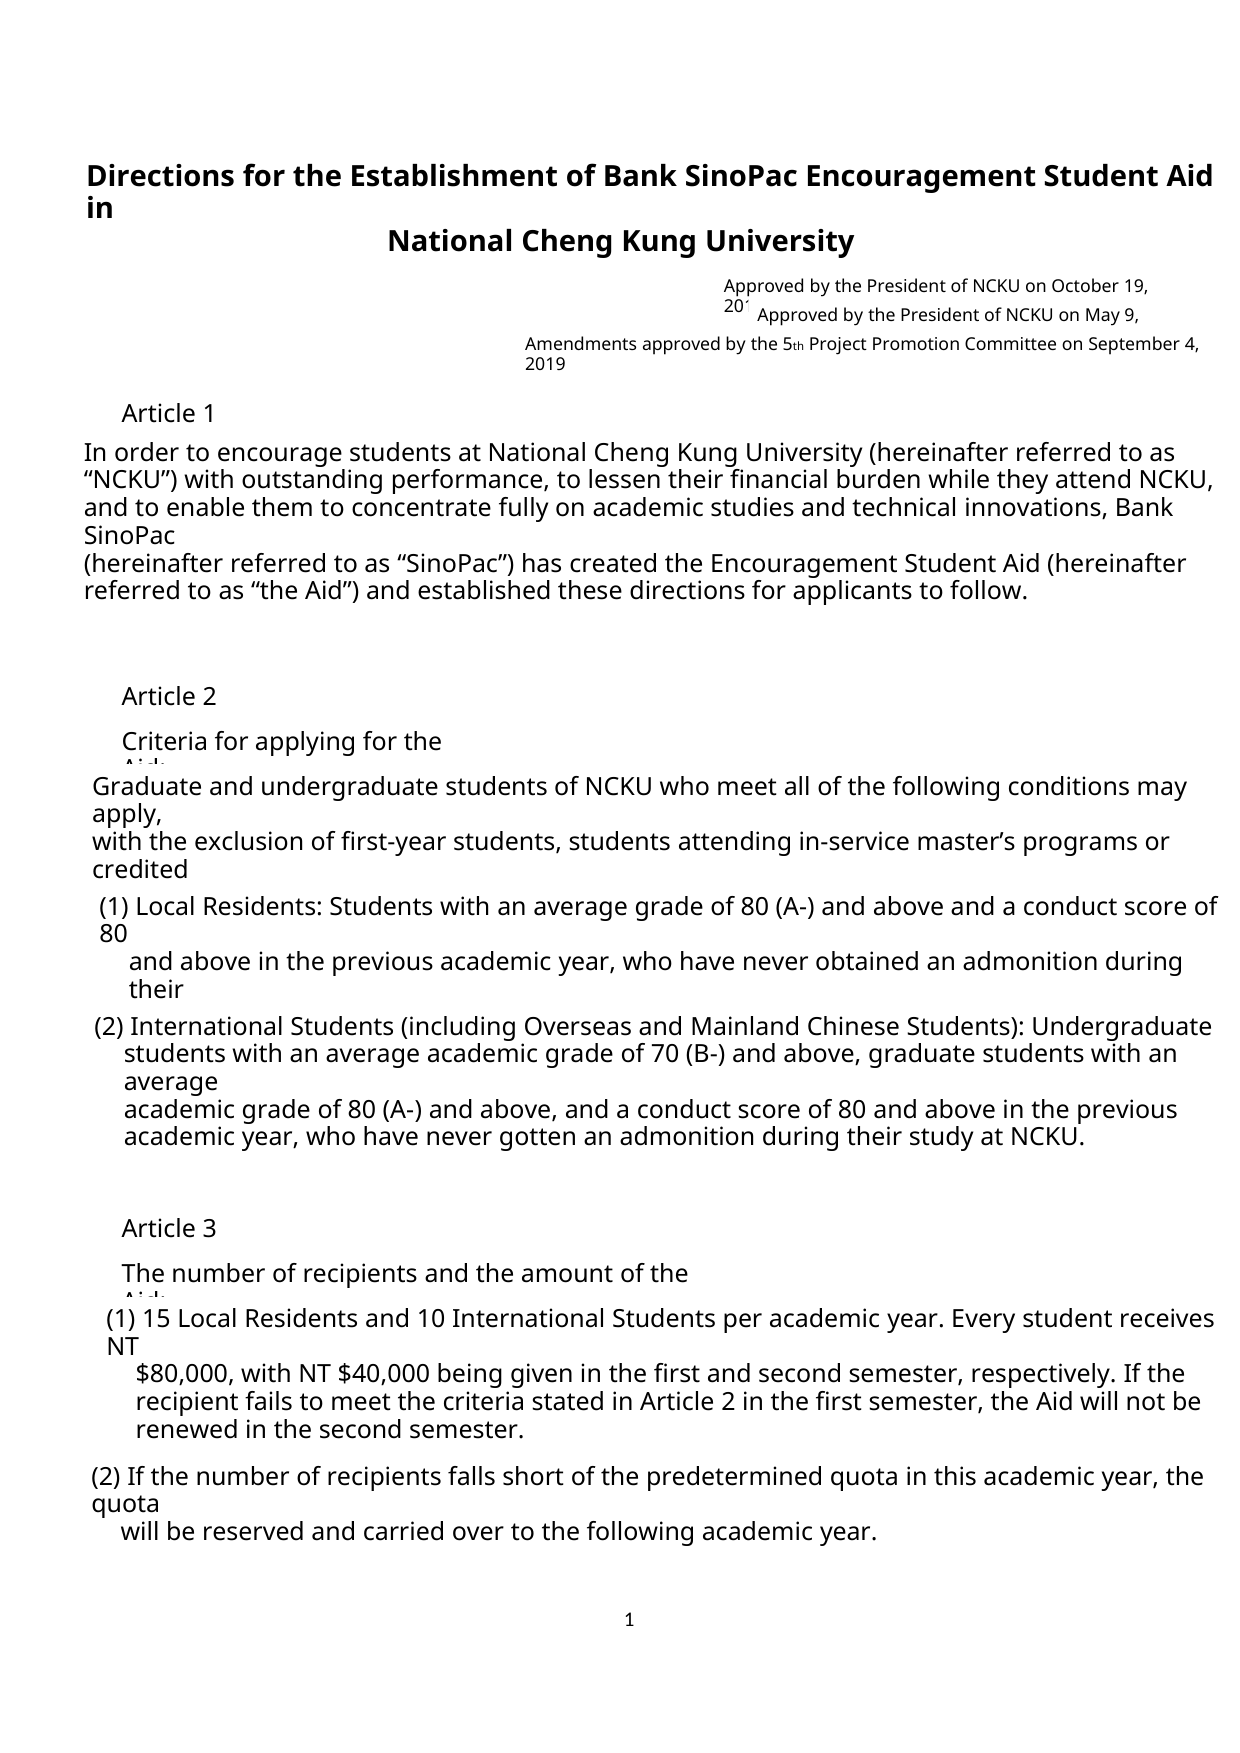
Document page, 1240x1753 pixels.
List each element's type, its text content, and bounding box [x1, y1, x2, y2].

text referred to as “the Aid”) and established these directions for applicants to follow. [83, 578, 1231, 605]
text academic year, who have never gotten an admonition during their study at NCKU. [123, 1124, 1231, 1151]
text National Cheng Kung University [387, 225, 1231, 258]
text students with an average academic grade of 70 (B-) and above, graduate students with an average [123, 1041, 1231, 1096]
text Article 3 [121, 1215, 229, 1243]
text In order to encourage students at National Cheng Kung University (hereinafter referred to as [83, 439, 1231, 467]
text Article 1 [121, 401, 229, 428]
text with the exclusion of first-year students, students attending in-service master’s programs or credited [92, 828, 1231, 884]
text Criteria for applying for the Aid: [121, 728, 481, 764]
text and to enable them to concentrate fully on academic studies and technical innovations, Bank SinoPac [83, 494, 1231, 550]
text Graduate and undergraduate students of NCKU who meet all of the following conditions may apply, [92, 773, 1231, 828]
text Approved by the President of NCKU on October 19, 2017 [724, 277, 1181, 316]
text “NCKU”) with outstanding performance, to lessen their financial burden while they attend NCKU, [83, 467, 1231, 494]
text Directions for the Establishment of Bank SinoPac Encouragement Student Aid in [86, 160, 1231, 225]
text will be reserved and carried over to the following academic year. [120, 1518, 1231, 1546]
text 1 [624, 1607, 648, 1632]
text (1) 15 Local Residents and 10 International Students per academic year. Every student receives NT [106, 1305, 1231, 1361]
text and above in the previous academic year, who have never obtained an admonition during their [128, 948, 1231, 1004]
text (hereinafter referred to as “SinoPac”) has created the Encouragement Student Aid (hereinafter [83, 550, 1231, 578]
text Amendments approved by the 5th Project Promotion Committee on September 4, 2019 [525, 334, 1211, 374]
text recipient fails to meet the criteria stated in Article 2 in the first semester, the Aid will not be [135, 1388, 1231, 1416]
text Approved by the President of NCKU on May 9, 2018 [757, 306, 1176, 326]
text (1) Local Residents: Students with an average grade of 80 (A-) and above and a conduct score of 80 [99, 893, 1231, 948]
text The number of recipients and the amount of the Aid: [121, 1260, 709, 1297]
text (2) If the number of recipients falls short of the predetermined quota in this academic year, the quota [91, 1463, 1231, 1518]
text (2) International Students (including Overseas and Mainland Chinese Students): Undergraduate [94, 1013, 1231, 1041]
text $80,000, with NT $40,000 being given in the first and second semester, respectively. If the [135, 1361, 1231, 1388]
text academic grade of 80 (A-) and above, and a conduct score of 80 and above in the previous [123, 1096, 1231, 1124]
text Article 2 [121, 683, 229, 711]
text renewed in the second semester. [135, 1416, 1231, 1444]
